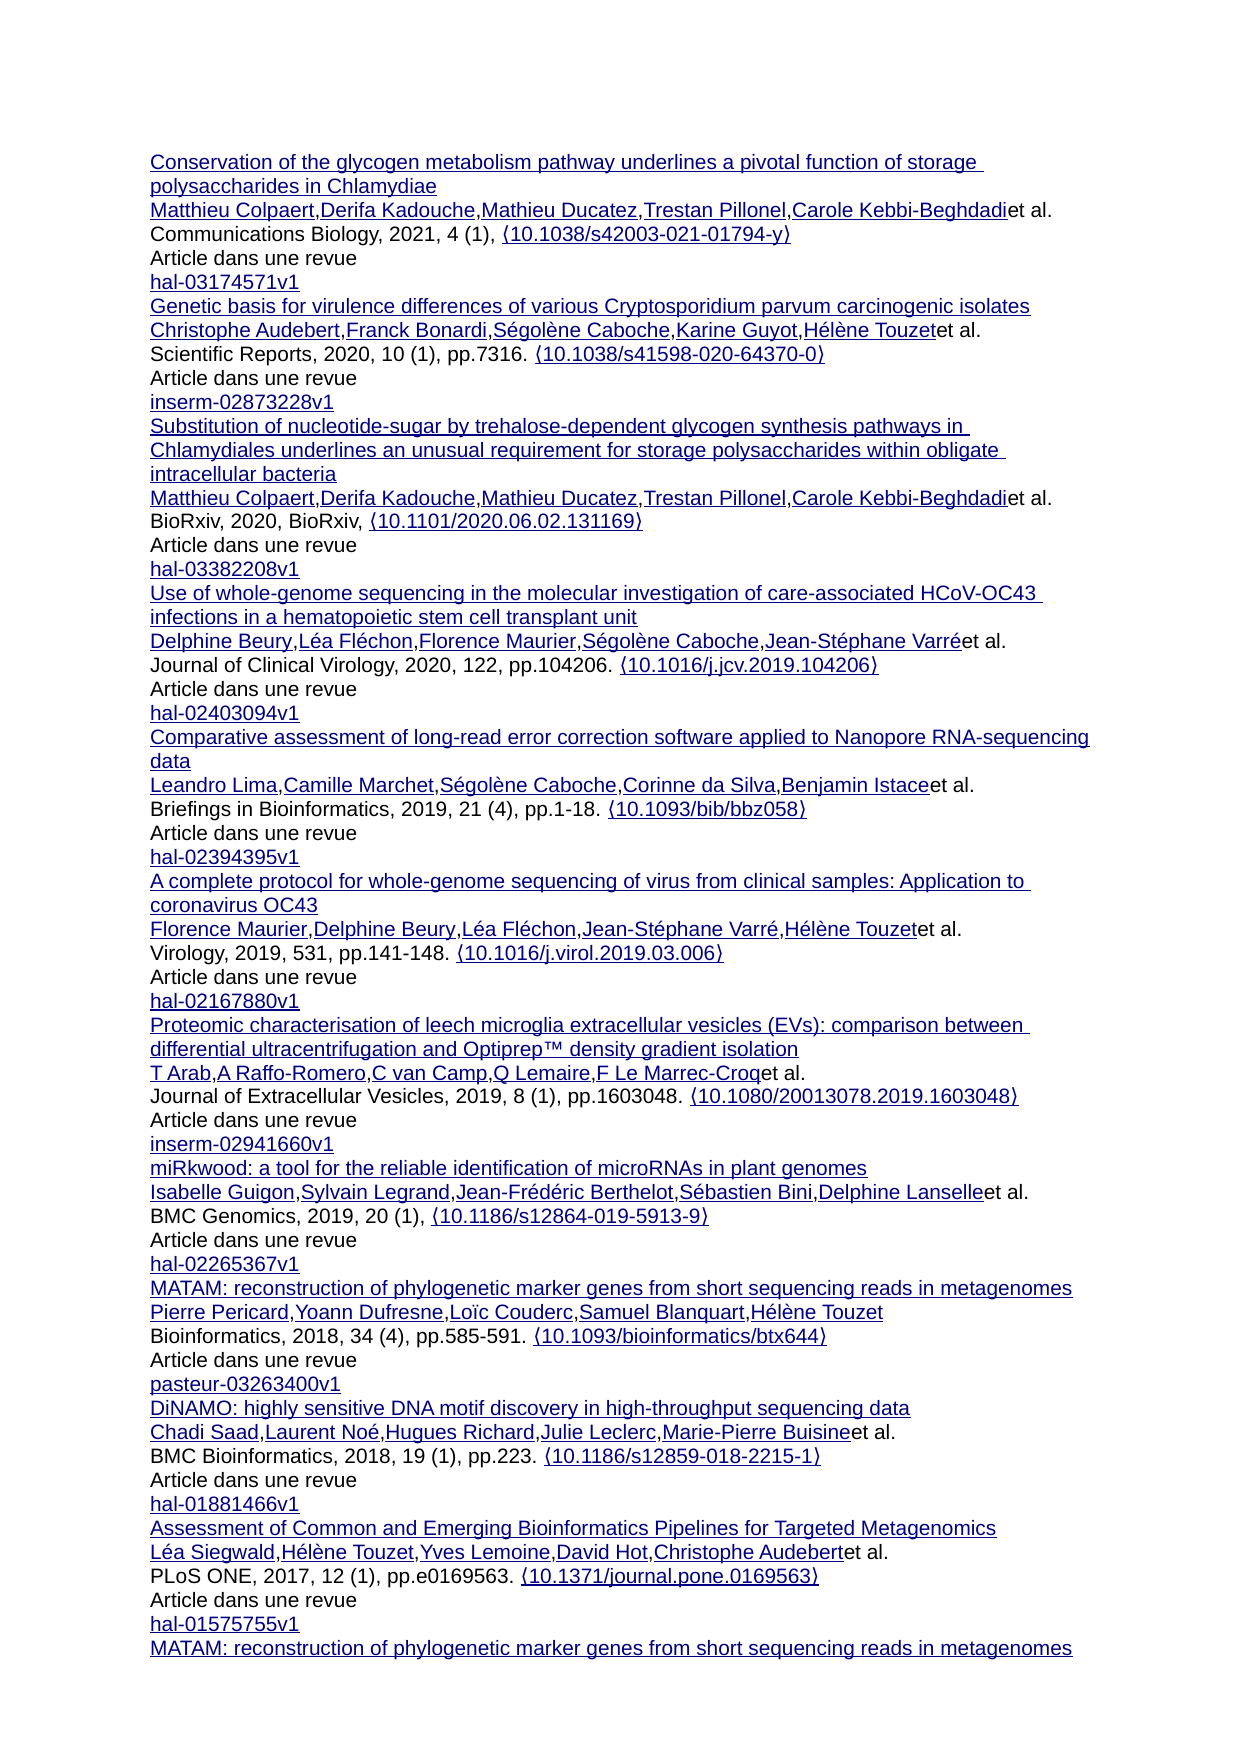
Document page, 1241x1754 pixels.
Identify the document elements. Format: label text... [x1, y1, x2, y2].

table_cell Genetic basis for virulence differences of various Cryptosporidium parvum carcinogenic isolates Christophe Audebert,Franck Bonardi,Ségolène Caboche,Karine Guyot,Hélène Touzetet al. Scientific Reports, 2020, 10 (1), pp.7316. ⟨10.1038/s41598-020-64370-0⟩ Article dans une revue inserm-02873228v1 [150, 294, 1090, 413]
table_cell Proteomic characterisation of leech microglia extracellular vesicles (EVs): comparison between differential ultracentrifugation and Optiprep™ density gradient isolation T Arab,A Raffo-Romero,C van Camp,Q Lemaire,F Le Marrec-Croqet al. Journal of Extracellular Vesicles, 2019, 8 (1), pp.1603048. ⟨10.1080/20013078.2019.1603048⟩ Article dans une revue inserm-02941660v1 [150, 1013, 1090, 1156]
table_cell A complete protocol for whole-genome sequencing of virus from clinical samples: Application to coronavirus OC43 Florence Maurier,Delphine Beury,Léa Fléchon,Jean-Stéphane Varré,Hélène Touzetet al. Virology, 2019, 531, pp.141-148. ⟨10.1016/j.virol.2019.03.006⟩ Article dans une revue hal-02167880v1 [150, 869, 1090, 1012]
table_cell MATAM: reconstruction of phylogenetic marker genes from short sequencing reads in metagenomes [150, 1635, 1090, 1659]
table_cell data Leandro Lima,Camille Marchet,Ségolène Caboche,Corinne da Silva,Benjamin Istaceet al. Briefings in Bioinformatics, 2019, 21 (4), pp.1-18. ⟨10.1093/bib/bbz058⟩ Article dans une revue hal-02394395v1 [150, 747, 1090, 869]
table_cell Substitution of nucleotide-sugar by trehalose-dependent glycogen synthesis pathways in Chlamydiales underlines an unusual requirement for storage polysaccharides within obligate intracellular bacteria Matthieu Colpaert,Derifa Kadouche,Mathieu Ducatez,Trestan Pillonel,Carole Kebbi-Beghdadiet al. BioRxiv, 2020, BioRxiv, ⟨10.1101/2020.06.02.131169⟩ Article dans une revue hal-03382208v1 [150, 414, 1090, 581]
table_cell Use of whole-genome sequencing in the molecular investigation of care-associated HCoV-OC43 infections in a hematopoietic stem cell transplant unit Delphine Beury,Léa Fléchon,Florence Maurier,Ségolène Caboche,Jean-Stéphane Varréet al. Journal of Clinical Virology, 2020, 122, pp.104206. ⟨10.1016/j.jcv.2019.104206⟩ Article dans une revue hal-02403094v1 [150, 581, 1090, 725]
table_cell Conservation of the glycogen metabolism pathway underlines a pivotal function of storage polysaccharides in Chlamydiae Matthieu Colpaert,Derifa Kadouche,Mathieu Ducatez,Trestan Pillonel,Carole Kebbi-Beghdadiet al. Communications Biology, 2021, 4 (1), ⟨10.1038/s42003-021-01794-y⟩ Article dans une revue hal-03174571v1 [150, 150, 1090, 294]
table_cell MATAM: reconstruction of phylogenetic marker genes from short sequencing reads in metagenomes Pierre Pericard,Yoann Dufresne,Loïc Couderc,Samuel Blanquart,Hélène Touzet Bioinformatics, 2018, 34 (4), pp.585-591. ⟨10.1093/bioinformatics/btx644⟩ Article dans une revue pasteur-03263400v1 [150, 1276, 1090, 1396]
table_cell DiNAMO: highly sensitive DNA motif discovery in high-throughput sequencing data Chadi Saad,Laurent Noé,Hugues Richard,Julie Leclerc,Marie-Pierre Buisineet al. BMC Bioinformatics, 2018, 19 (1), pp.223. ⟨10.1186/s12859-018-2215-1⟩ Article dans une revue hal-01881466v1 [150, 1396, 1090, 1516]
table_cell Assessment of Common and Emerging Bioinformatics Pipelines for Targeted Metagenomics Léa Siegwald,Hélène Touzet,Yves Lemoine,David Hot,Christophe Audebertet al. PLoS ONE, 2017, 12 (1), pp.e0169563. ⟨10.1371/journal.pone.0169563⟩ Article dans une revue hal-01575755v1 [150, 1516, 1090, 1635]
table_cell miRkwood: a tool for the reliable identification of microRNAs in plant genomes Isabelle Guigon,Sylvain Legrand,Jean-Frédéric Berthelot,Sébastien Bini,Delphine Lanselleet al. BMC Genomics, 2019, 20 (1), ⟨10.1186/s12864-019-5913-9⟩ Article dans une revue hal-02265367v1 [150, 1156, 1090, 1276]
table_cell Comparative assessment of long-read error correction software applied to Nanopore RNA-sequencing [150, 725, 1090, 746]
